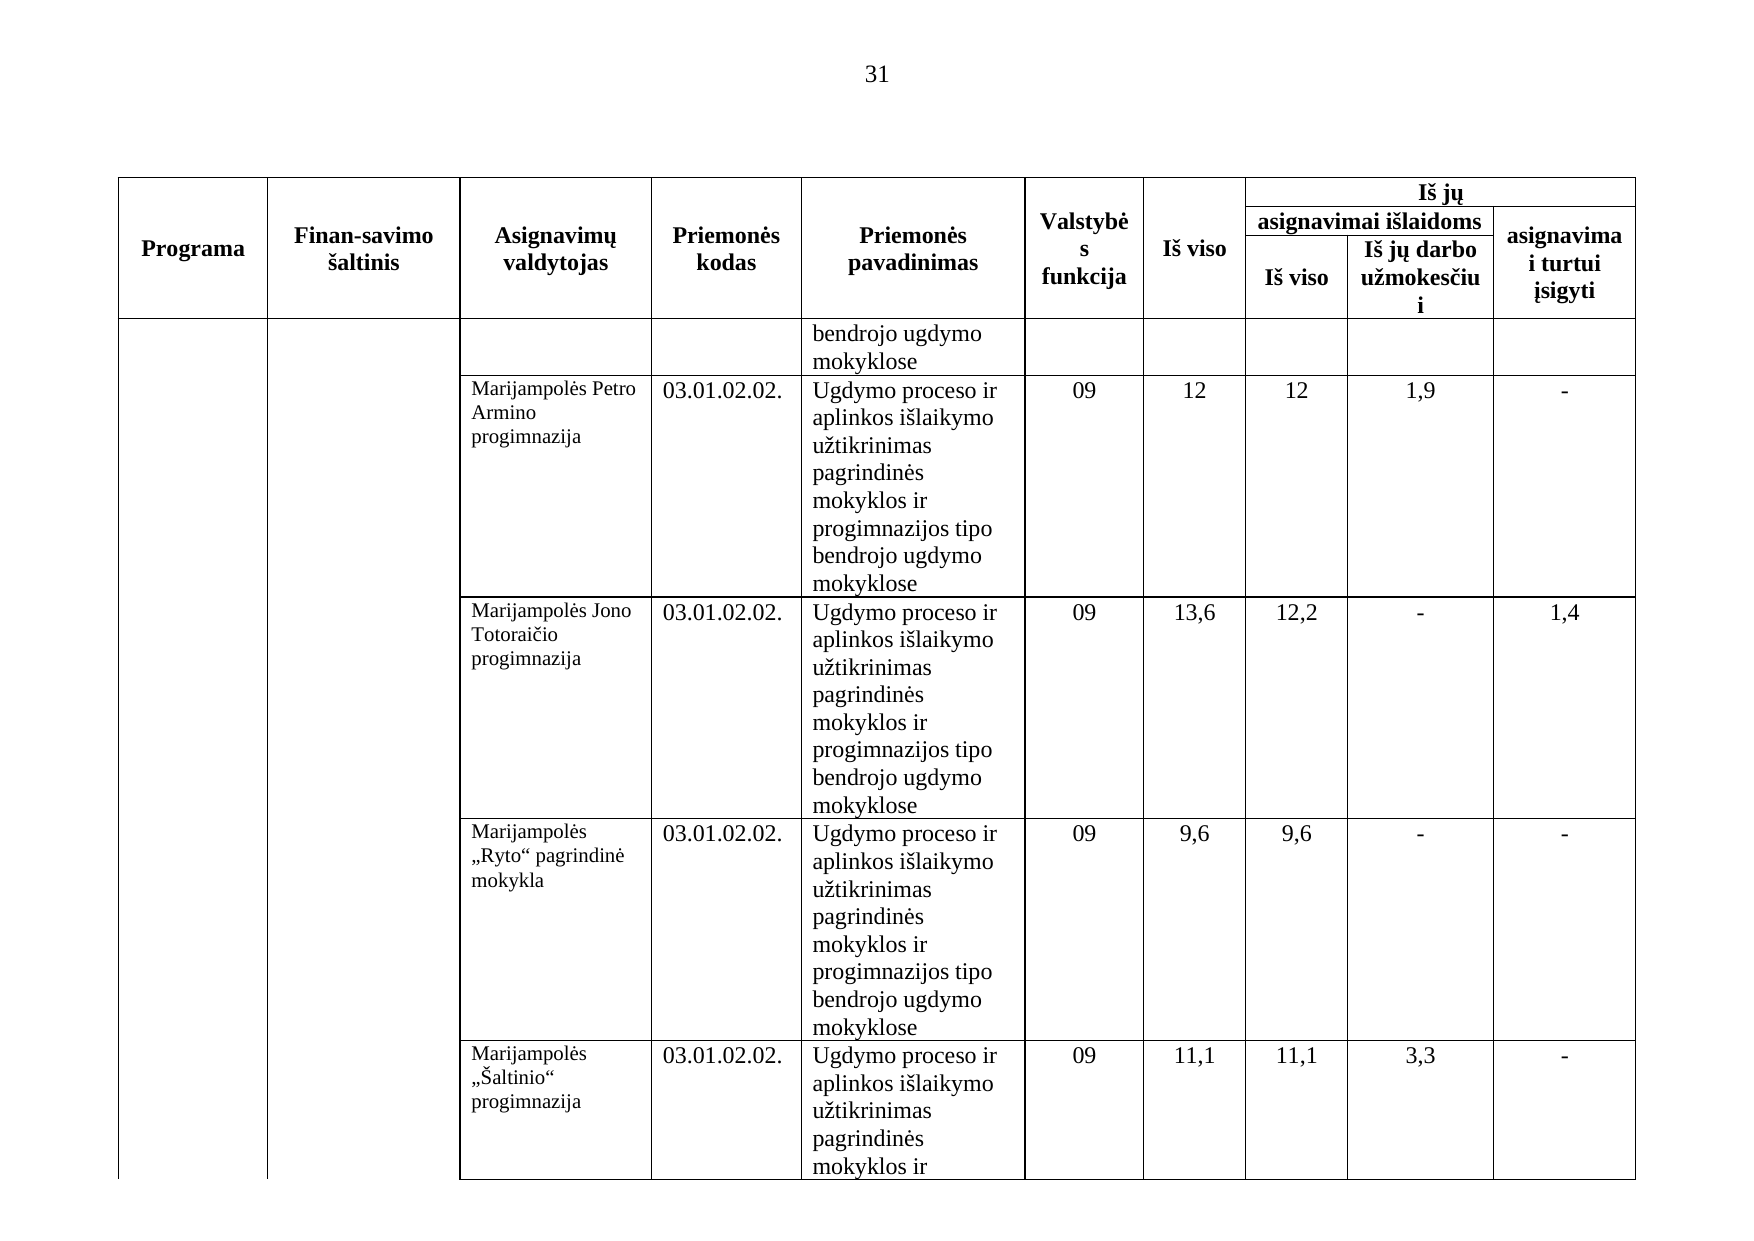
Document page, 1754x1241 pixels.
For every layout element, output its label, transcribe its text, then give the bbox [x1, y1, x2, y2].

table_cell Marijampolės „Ryto“ pagrindinė mokykla [461, 819, 651, 1040]
table_header Finan-savimo šaltinis [268, 178, 459, 318]
table_cell 03.01.02.02. [652, 598, 801, 818]
table_header Iš jų [1246, 178, 1635, 206]
table_cell [268, 319, 459, 1179]
table_cell Marijampolės Petro Armino progimnazija [461, 376, 651, 596]
table_cell 03.01.02.02. [652, 819, 801, 1040]
table_cell [461, 319, 651, 374]
table_cell bendrojo ugdymo mokyklose [802, 319, 1024, 374]
table_cell Ugdymo proceso ir aplinkos išlaikymo užtikrinimas pagrindinės mokyklos ir [802, 1041, 1024, 1179]
table_cell [1246, 319, 1347, 374]
table_cell 12,2 [1246, 598, 1347, 818]
table_cell 09 [1026, 1041, 1143, 1179]
table_cell Ugdymo proceso ir aplinkos išlaikymo užtikrinimas pagrindinės mokyklos ir progimnazijos tipo bendrojo ugdymo mokyklose [802, 598, 1024, 818]
table_header Iš viso [1144, 178, 1245, 318]
table_cell 09 [1026, 819, 1143, 1040]
table_cell 12 [1246, 376, 1347, 596]
table_cell - [1348, 819, 1493, 1040]
table_cell 9,6 [1246, 819, 1347, 1040]
table_cell 1,4 [1494, 598, 1635, 818]
table_cell 03.01.02.02. [652, 1041, 801, 1179]
table_cell - [1348, 598, 1493, 818]
table_cell 3,3 [1348, 1041, 1493, 1179]
table_cell 11,1 [1246, 1041, 1347, 1179]
table_cell [1026, 319, 1143, 374]
table_cell Ugdymo proceso ir aplinkos išlaikymo užtikrinimas pagrindinės mokyklos ir progimnazijos tipo bendrojo ugdymo mokyklose [802, 819, 1024, 1040]
table_cell 13,6 [1144, 598, 1245, 818]
table_cell [652, 319, 801, 374]
table_cell - [1494, 376, 1635, 596]
table_cell [119, 375, 267, 1179]
table_header Programa [119, 178, 267, 318]
table_cell - [1494, 819, 1635, 1040]
table_cell 12 [1144, 376, 1245, 596]
table_cell Ugdymo proceso ir aplinkos išlaikymo užtikrinimas pagrindinės mokyklos ir progimnazijos tipo bendrojo ugdymo mokyklose [802, 376, 1024, 596]
table_header Priemonės kodas [652, 178, 801, 318]
table_cell asignavimai išlaidoms [1246, 207, 1493, 234]
table_cell 9,6 [1144, 819, 1245, 1040]
table_cell [119, 319, 267, 374]
table_cell Marijampolės „Šaltinio“ progimnazija [461, 1041, 651, 1179]
table_cell 09 [1026, 598, 1143, 818]
table_cell Marijampolės Jono Totoraičio progimnazija [461, 598, 651, 818]
table_cell asignavimai turtui įsigyti [1494, 207, 1635, 318]
table_cell [1348, 319, 1493, 374]
table_cell 1,9 [1348, 376, 1493, 596]
table_cell Iš viso [1246, 236, 1347, 318]
table_cell 03.01.02.02. [652, 376, 801, 596]
table_cell Iš jų darbo užmokesčiui [1348, 236, 1493, 318]
table_cell 11,1 [1144, 1041, 1245, 1179]
table_header Asignavimų valdytojas [461, 178, 651, 318]
table_header Priemonės pavadinimas [802, 178, 1024, 318]
table_cell - [1494, 1041, 1635, 1179]
table_cell 09 [1026, 376, 1143, 596]
table_header Valstybės funkcija [1026, 178, 1143, 318]
table_cell [1494, 319, 1635, 374]
table_cell [1144, 319, 1245, 374]
